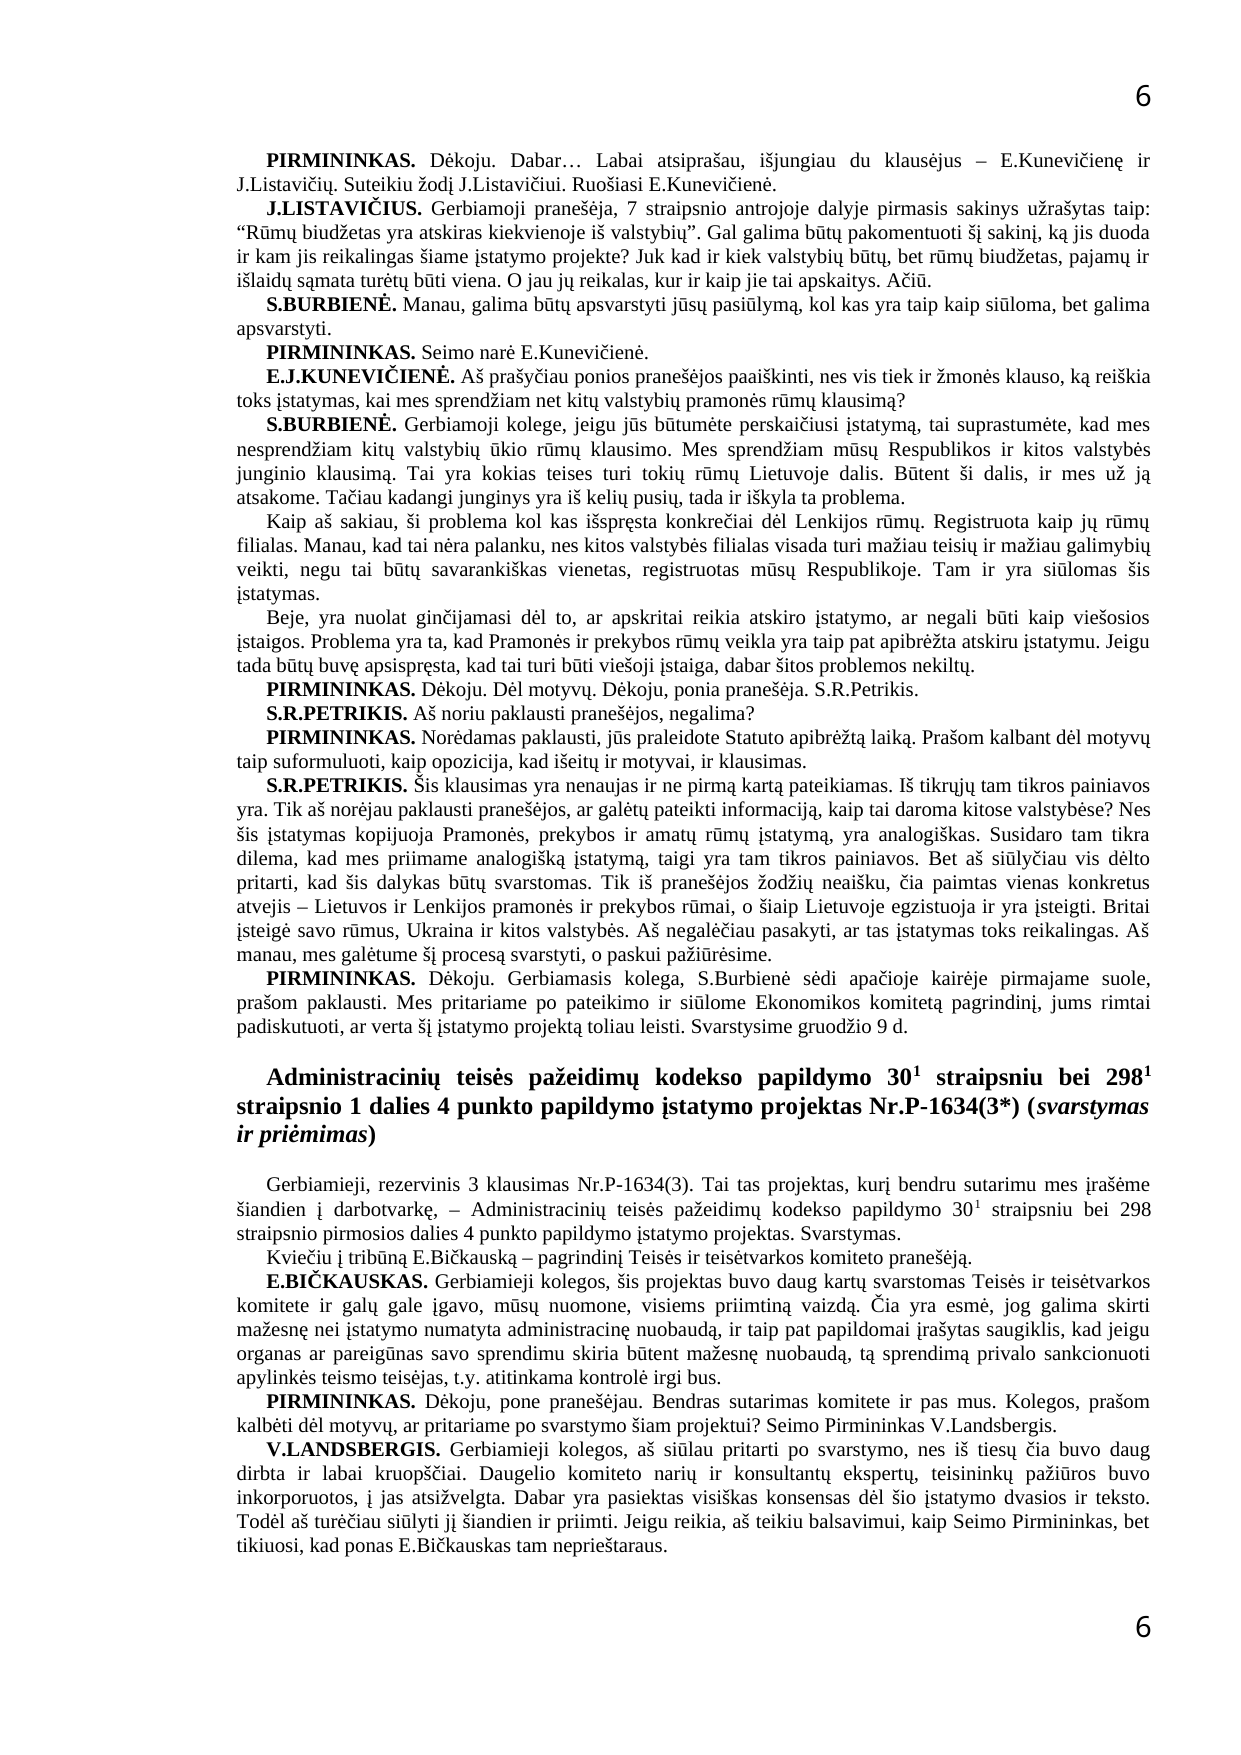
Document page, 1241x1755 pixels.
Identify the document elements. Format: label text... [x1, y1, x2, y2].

text PIRMININKAS. Dėkoju. Dabar… Labai atsiprašau, išjungiau du klausėjus – E.Kunevičienę ir J.Listavičių. Suteikiu žodį J.Listavičiui. Ruošiasi E.Kunevičienė. [236, 148, 1152, 196]
text S.BURBIENĖ. Gerbiamoji kolege, jeigu jūs būtumėte perskaičiusi įstatymą, tai suprastumėte, kad mes nesprendžiam kitų valstybių ūkio rūmų klausimo. Mes sprendžiam mūsų Respublikos ir kitos valstybės junginio klausimą. Tai yra kokias teises turi tokių rūmų Lietuvoje dalis. Būtent ši dalis, ir mes už ją atsakome. Tačiau kadangi junginys yra iš kelių pusių, tada ir iškyla ta problema. [236, 412, 1152, 509]
text PIRMININKAS. Dėkoju. Dėl motyvų. Dėkoju, ponia pranešėja. S.R.Petrikis. [236, 677, 1152, 701]
text PIRMININKAS. Seimo narė E.Kunevičienė. [236, 340, 1152, 364]
text S.BURBIENĖ. Manau, galima būtų apsvarstyti jūsų pasiūlymą, kol kas yra taip kaip siūloma, bet galima apsvarstyti. [236, 292, 1152, 340]
text S.R.PETRIKIS. Aš noriu paklausti pranešėjos, negalima? [236, 701, 1152, 725]
text V.LANDSBERGIS. Gerbiamieji kolegos, aš siūlau pritarti po svarstymo, nes iš tiesų čia buvo daug dirbta ir labai kruopščiai. Daugelio komiteto narių ir konsultantų ekspertų, teisininkų pažiūros buvo inkorporuotos, į jas atsižvelgta. Dabar yra pasiektas visiškas konsensas dėl šio įstatymo dvasios ir teksto. Todėl aš turėčiau siūlyti jį šiandien ir priimti. Jeigu reikia, aš teikiu balsavimui, kaip Seimo Pirmininkas, bet tikiuosi, kad ponas E.Bičkauskas tam neprieštaraus. [236, 1437, 1152, 1557]
text Kaip aš sakiau, ši problema kol kas išspręsta konkrečiai dėl Lenkijos rūmų. Registruota kaip jų rūmų filialas. Manau, kad tai nėra palanku, nes kitos valstybės filialas visada turi mažiau teisių ir mažiau galimybių veikti, negu tai būtų savarankiškas vienetas, registruotas mūsų Respublikoje. Tam ir yra siūlomas šis įstatymas. [236, 509, 1152, 605]
text Administracinių teisės pažeidimų kodekso papildymo 301 straipsniu bei 2981 straipsnio 1 dalies 4 punkto papildymo įstatymo projektas Nr.P-1634(3*) (svarstymas ir priėmimas) [236, 1062, 1152, 1148]
text Beje, yra nuolat ginčijamasi dėl to, ar apskritai reikia atskiro įstatymo, ar negali būti kaip viešosios įstaigos. Problema yra ta, kad Pramonės ir prekybos rūmų veikla yra taip pat apibrėžta atskiru įstatymu. Jeigu tada būtų buvę apsispręsta, kad tai turi būti viešoji įstaiga, dabar šitos problemos nekiltų. [236, 605, 1152, 677]
text E.J.KUNEVIČIENĖ. Aš prašyčiau ponios pranešėjos paaiškinti, nes vis tiek ir žmonės klauso, ką reiškia toks įstatymas, kai mes sprendžiam net kitų valstybių pramonės rūmų klausimą? [236, 364, 1152, 412]
text S.R.PETRIKIS. Šis klausimas yra nenaujas ir ne pirmą kartą pateikiamas. Iš tikrųjų tam tikros painiavos yra. Tik aš norėjau paklausti pranešėjos, ar galėtų pateikti informaciją, kaip tai daroma kitose valstybėse? Nes šis įstatymas kopijuoja Pramonės, prekybos ir amatų rūmų įstatymą, yra analogiškas. Susidaro tam tikra dilema, kad mes priimame analogišką įstatymą, taigi yra tam tikros painiavos. Bet aš siūlyčiau vis dėlto pritarti, kad šis dalykas būtų svarstomas. Tik iš pranešėjos žodžių neaišku, čia paimtas vienas konkretus atvejis – Lietuvos ir Lenkijos pramonės ir prekybos rūmai, o šiaip Lietuvoje egzistuoja ir yra įsteigti. Britai įsteigė savo rūmus, Ukraina ir kitos valstybės. Aš negalėčiau pasakyti, ar tas įstatymas toks reikalingas. Aš manau, mes galėtume šį procesą svarstyti, o paskui pažiūrėsime. [236, 773, 1152, 966]
text Kviečiu į tribūną E.Bičkauską – pagrindinį Teisės ir teisėtvarkos komiteto pranešėją. [236, 1244, 1152, 1269]
text Gerbiamieji, rezervinis 3 klausimas Nr.P-1634(3). Tai tas projektas, kurį bendru sutarimu mes įrašėme šiandien į darbotvarkę, – Administracinių teisės pažeidimų kodekso papildymo 301 straipsniu bei 298 straipsnio pirmosios dalies 4 punkto papildymo įstatymo projektas. Svarstymas. [236, 1172, 1152, 1244]
text PIRMININKAS. Dėkoju. Gerbiamasis kolega, S.Burbienė sėdi apačioje kairėje pirmajame suole, prašom paklausti. Mes pritariame po pateikimo ir siūlome Ekonomikos komitetą pagrindinį, jums rimtai padiskutuoti, ar verta šį įstatymo projektą toliau leisti. Svarstysime gruodžio 9 d. [236, 966, 1152, 1038]
text E.BIČKAUSKAS. Gerbiamieji kolegos, šis projektas buvo daug kartų svarstomas Teisės ir teisėtvarkos komitete ir galų gale įgavo, mūsų nuomone, visiems priimtiną vaizdą. Čia yra esmė, jog galima skirti mažesnę nei įstatymo numatyta administracinę nuobaudą, ir taip pat papildomai įrašytas saugiklis, kad jeigu organas ar pareigūnas savo sprendimu skiria būtent mažesnę nuobaudą, tą sprendimą privalo sankcionuoti apylinkės teismo teisėjas, t.y. atitinkama kontrolė irgi bus. [236, 1269, 1152, 1389]
text J.LISTAVIČIUS. Gerbiamoji pranešėja, 7 straipsnio antrojoje dalyje pirmasis sakinys užrašytas taip: “Rūmų biudžetas yra atskiras kiekvienoje iš valstybių”. Gal galima būtų pakomentuoti šį sakinį, ką jis duoda ir kam jis reikalingas šiame įstatymo projekte? Juk kad ir kiek valstybių būtų, bet rūmų biudžetas, pajamų ir išlaidų sąmata turėtų būti viena. O jau jų reikalas, kur ir kaip jie tai apskaitys. Ačiū. [236, 196, 1152, 292]
text PIRMININKAS. Dėkoju, pone pranešėjau. Bendras sutarimas komitete ir pas mus. Kolegos, prašom kalbėti dėl motyvų, ar pritariame po svarstymo šiam projektui? Seimo Pirmininkas V.Landsbergis. [236, 1389, 1152, 1437]
text PIRMININKAS. Norėdamas paklausti, jūs praleidote Statuto apibrėžtą laiką. Prašom kalbant dėl motyvų taip suformuluoti, kaip opozicija, kad išeitų ir motyvai, ir klausimas. [236, 725, 1152, 773]
